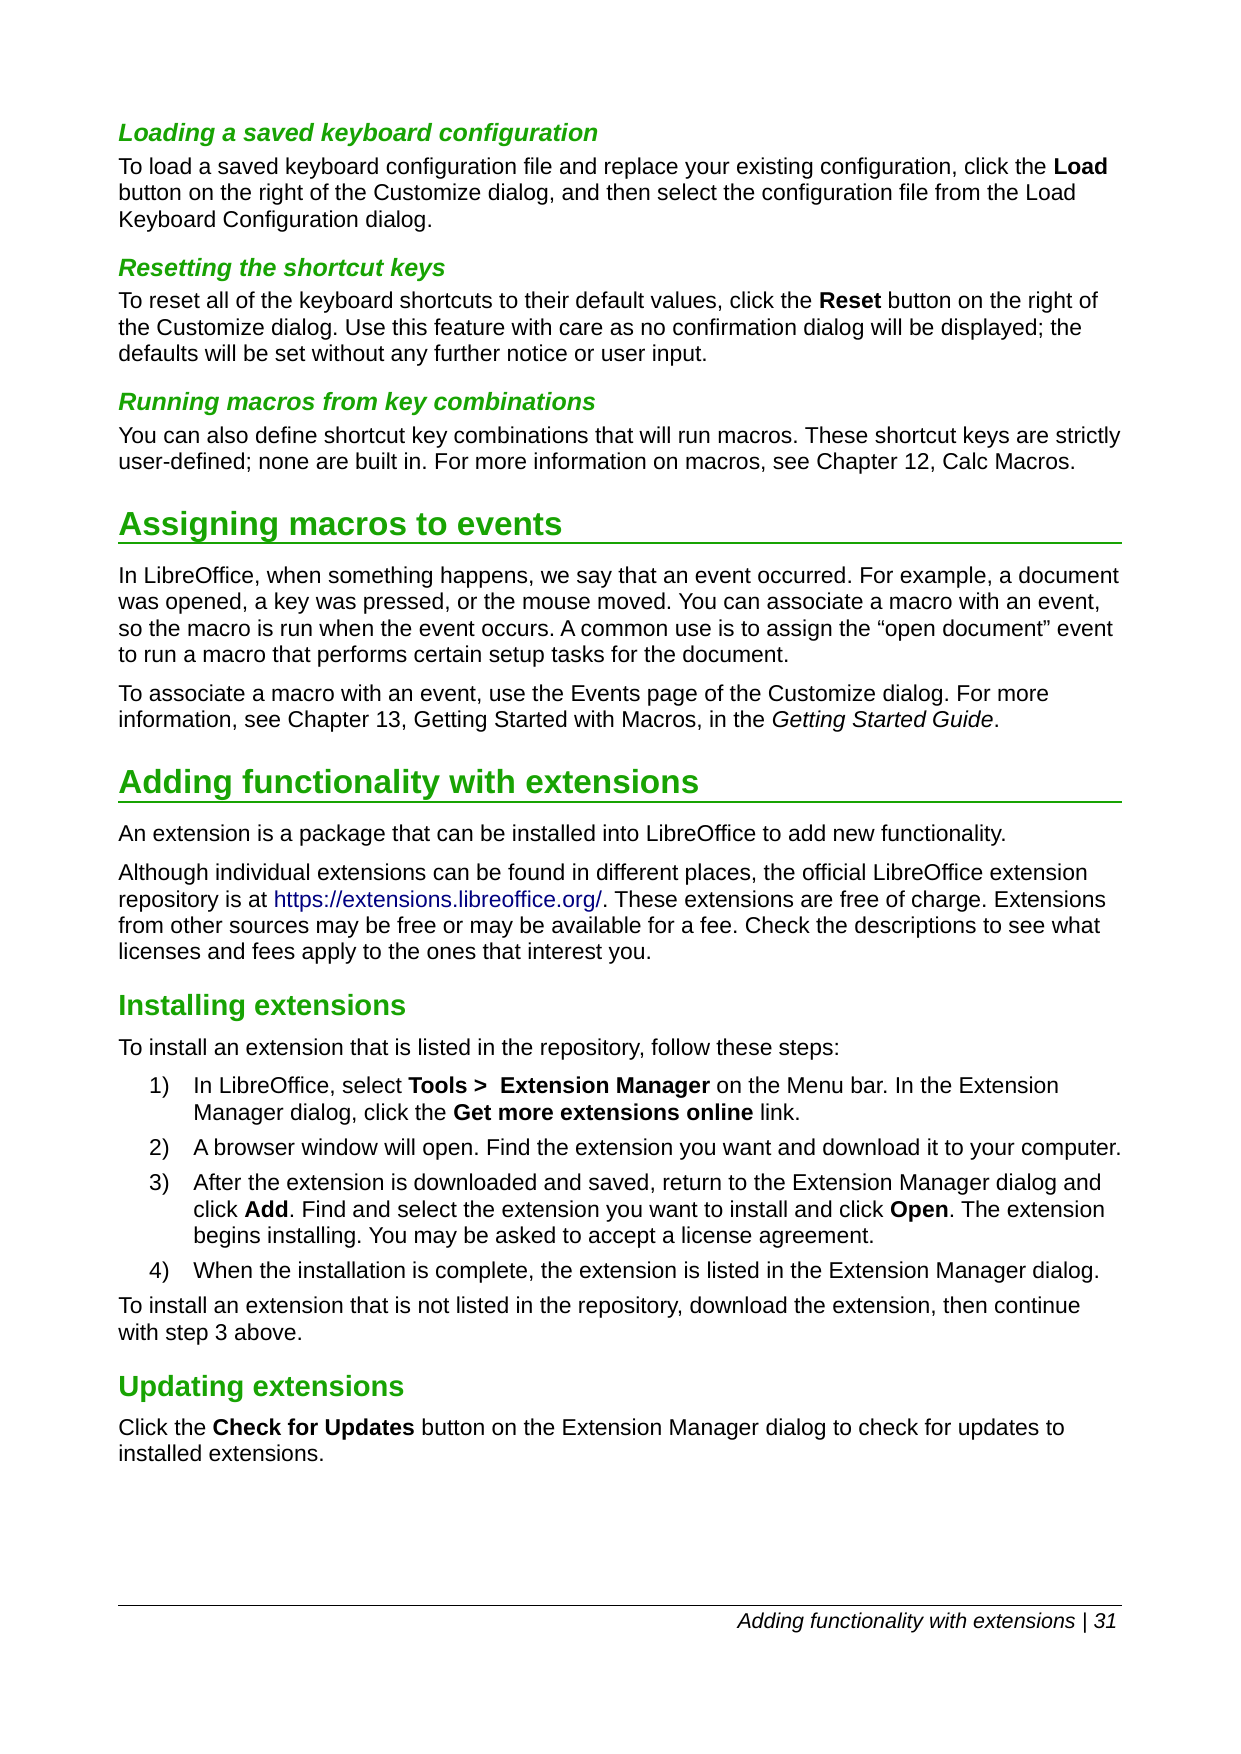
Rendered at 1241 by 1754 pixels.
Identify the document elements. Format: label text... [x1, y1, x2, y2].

list When the installation is complete, the extension is listed in the Extension Manager dialog. [169, 1257, 1122, 1283]
text To install an extension that is not listed in the repository, download the extension, then continue with step 3 above. [118, 1292, 1122, 1345]
subtitle Adding functionality with extensions [118, 762, 1122, 801]
text To reset all of the keyboard shortcuts to their default values, click the Reset button on the right of the Customize dialog. Use this feature with care as no confirmation dialog will be displayed; the defaults will be set without any further notice or user input. [118, 287, 1122, 366]
subtitle Loading a saved keyboard configuration [118, 118, 1122, 147]
text Although individual extensions can be found in different places, the official LibreOffice extension repository is at https://extensions.libreoffice.org/. These extensions are free of charge. Extensions from other sources may be free or may be available for a fee. Check the descriptions to see what licenses and fees apply to the ones that interest you. [118, 859, 1122, 964]
subtitle Installing extensions [118, 988, 1122, 1022]
list In LibreOffice, select Tools > Extension Manager on the Menu bar. In the Extension Manager dialog, click the Get more extensions online link. [169, 1072, 1122, 1125]
text To load a saved keyboard configuration file and replace your existing configuration, click the Load button on the right of the Customize dialog, and then select the configuration file from the Load Keyboard Configuration dialog. [118, 153, 1122, 232]
subtitle Updating extensions [118, 1369, 1122, 1402]
text You can also define shortcut key combinations that will run macros. These shortcut keys are strictly user-defined; none are built in. For more information on macros, see Chapter 12, Calc Macros. [118, 422, 1122, 474]
subtitle Resetting the shortcut keys [118, 252, 1122, 281]
list To install an extension that is listed in the repository, follow these steps: [118, 1033, 1122, 1060]
subtitle Running macros from key combinations [118, 387, 1122, 416]
list A browser window will open. Find the extension you want and download it to your computer. [169, 1134, 1122, 1160]
text An extension is a package that can be installed into LibreOffice to add new functionality. [118, 820, 1122, 847]
text In LibreOffice, when something happens, we say that an event occurred. For example, a document was opened, a key was pressed, or the mouse moved. You can associate a macro with an event, so the macro is run when the event occurs. A common use is to assign the “open document” event to run a macro that performs certain setup tasks for the document. [118, 562, 1122, 667]
subtitle Assigning macros to events [118, 504, 1122, 542]
text Click the Check for Updates button on the Extension Manager dialog to check for updates to installed extensions. [118, 1414, 1122, 1467]
text To associate a macro with an event, use the Events page of the Customize dialog. For more information, see Chapter 13, Getting Started with Macros, in the Getting Started Guide. [118, 680, 1122, 733]
list After the extension is downloaded and saved, return to the Extension Manager dialog and click Add. Find and select the extension you want to install and click Open. The extension begins installing. You may be asked to accept a license agreement. [169, 1169, 1122, 1248]
